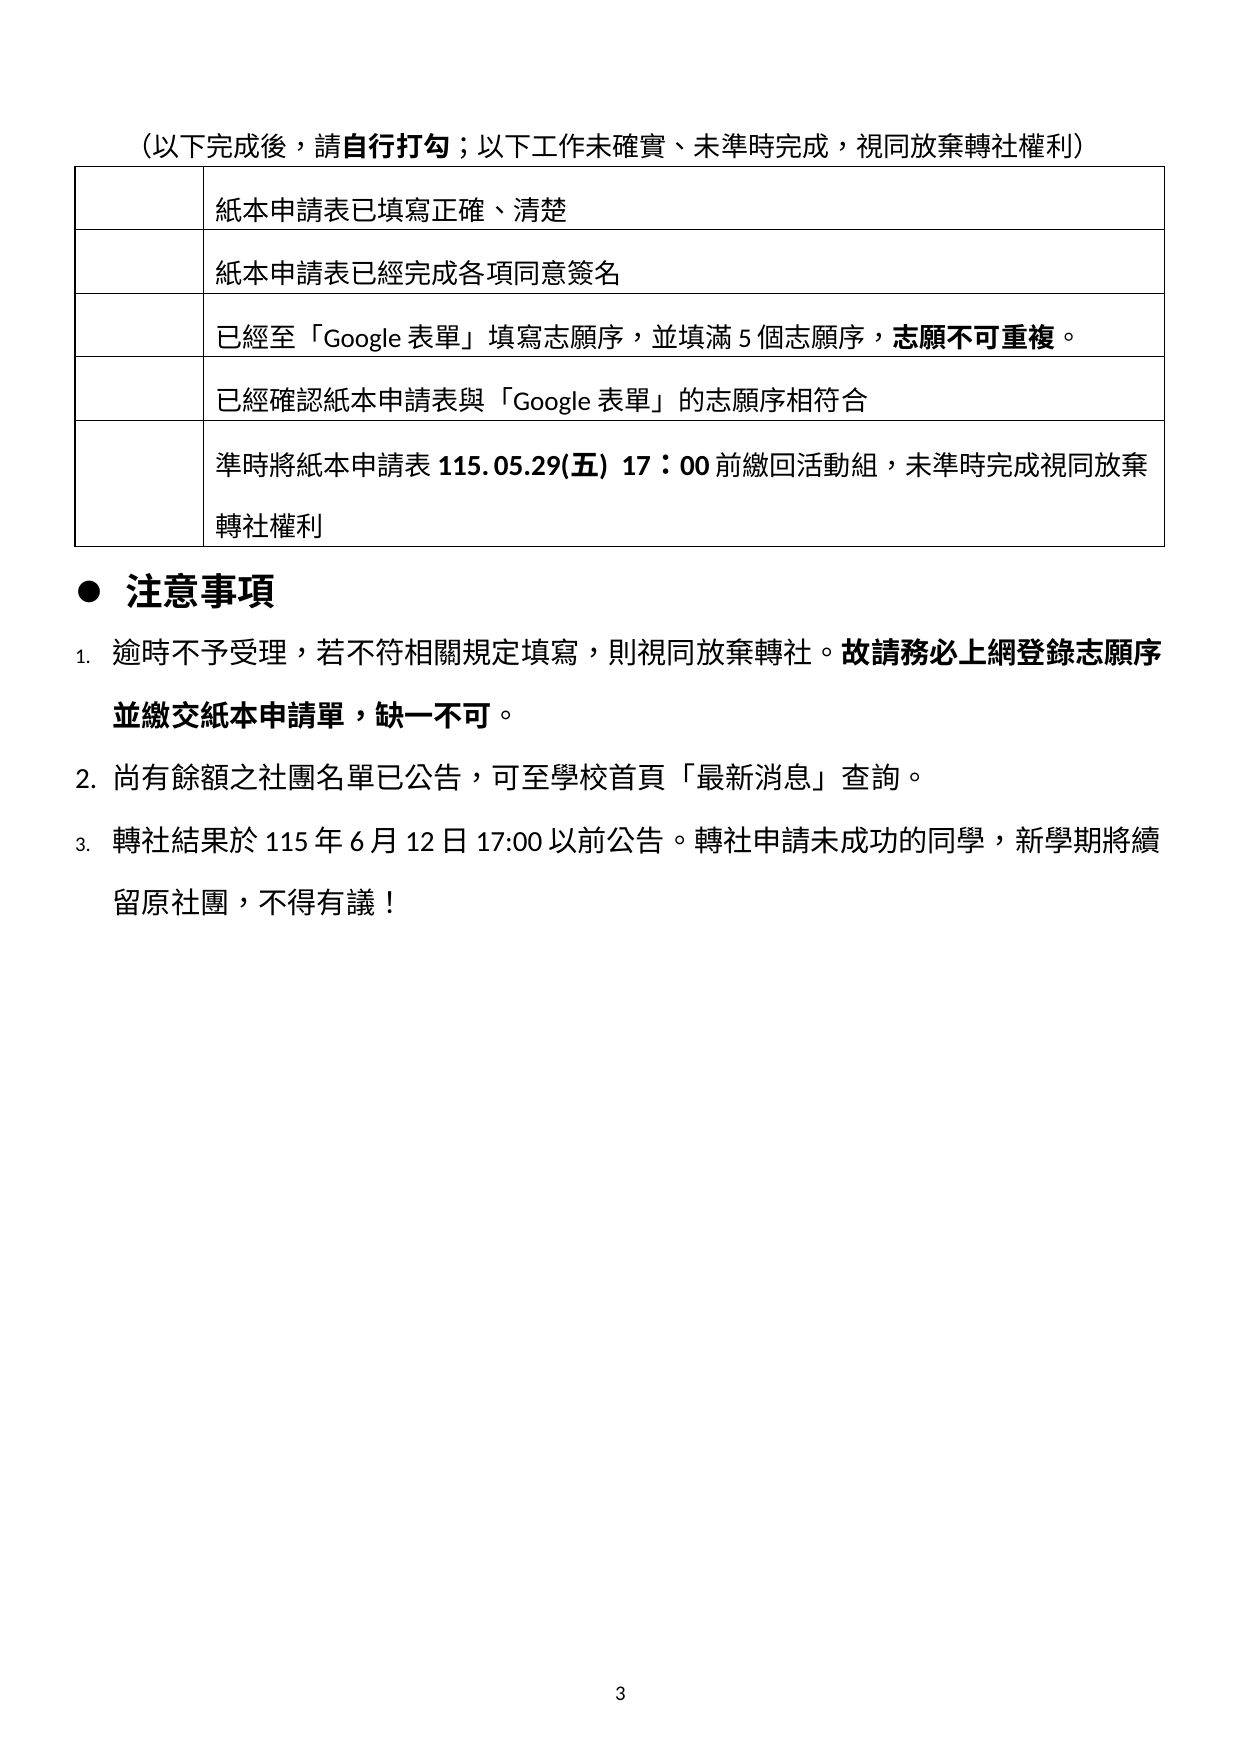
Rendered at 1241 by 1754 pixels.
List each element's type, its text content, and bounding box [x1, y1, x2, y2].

text （以下完成後，請自行打勾；以下工作未確實、未準時完成，視同放棄轉社權利） [125, 103, 1165, 166]
table_cell 準時將紙本申請表115. 05.29(五) 17：00前繳回活動組，未準時完成視同放棄轉社權利 [204, 421, 1164, 546]
table_cell [76, 294, 203, 356]
table_header [76, 167, 203, 229]
table_cell [76, 230, 203, 293]
table_cell [76, 357, 203, 420]
list 轉社結果於115年6月12日17:00以前公告。轉社申請未成功的同學，新學期將續留原社團，不得有議！ [75, 797, 1165, 922]
table_cell 紙本申請表已經完成各項同意簽名 [204, 230, 1164, 293]
list 尚有餘額之社團名單已公告，可至學校首頁「最新消息」查詢。 [75, 734, 1165, 797]
table_cell [76, 421, 203, 546]
table_cell 已經至「Google 表單」填寫志願序，並填滿5個志願序，志願不可重複。 [204, 294, 1164, 356]
table_cell 已經確認紙本申請表與「Google 表單」的志願序相符合 [204, 357, 1164, 420]
list 逾時不予受理，若不符相關規定填寫，則視同放棄轉社。故請務必上網登錄志願序並繳交紙本申請單，缺一不可。 [75, 609, 1165, 734]
list 注意事項 [75, 547, 1165, 609]
table_header 紙本申請表已填寫正確、清楚 [204, 167, 1164, 229]
